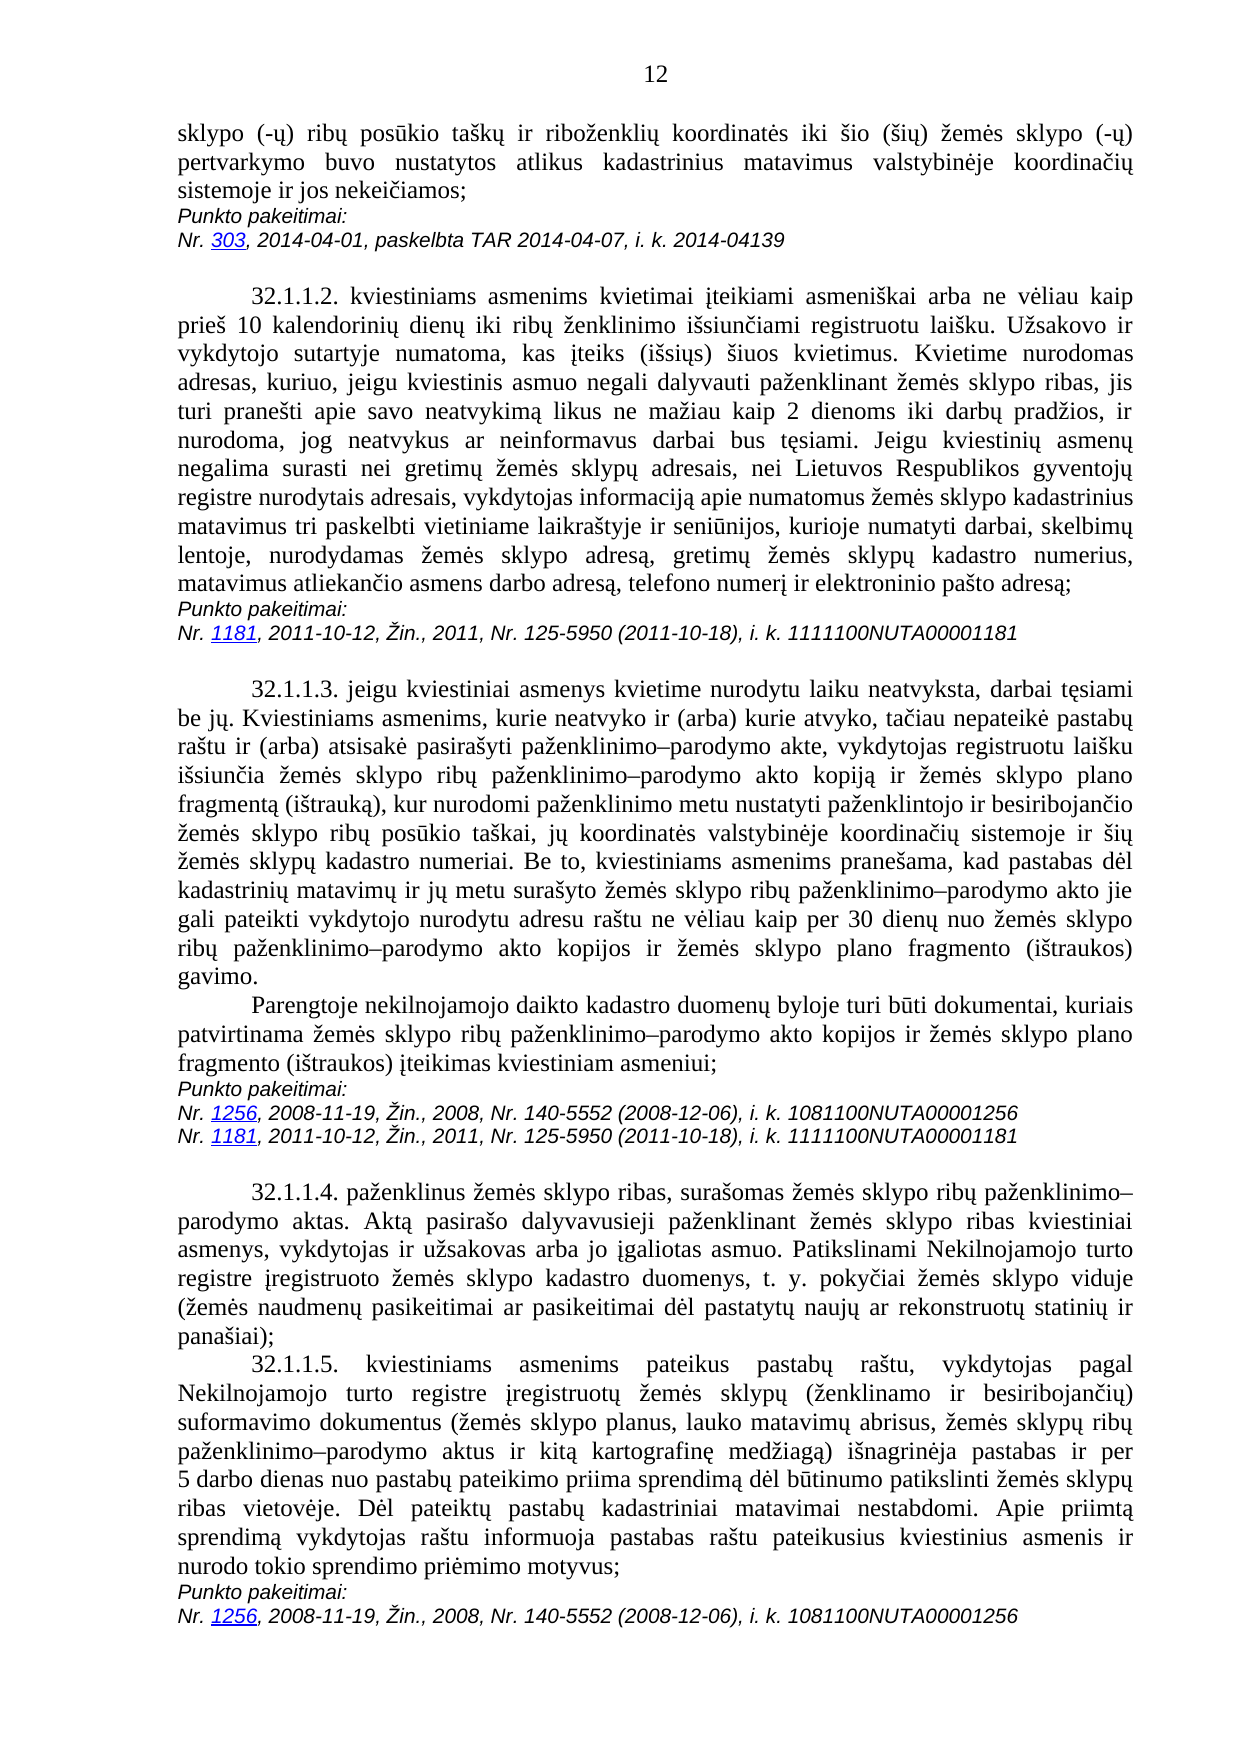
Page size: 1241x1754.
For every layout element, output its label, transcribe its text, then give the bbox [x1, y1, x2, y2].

text Nr. 1256, 2008-11-19, Žin., 2008, Nr. 140-5552 (2008-12-06), i. k. 1081100NUTA00001256 [177, 1100, 1134, 1124]
text 32.1.1.2. kviestiniams asmenims kvietimai įteikiami asmeniškai arba ne vėliau kaip prieš 10 kalendorinių dienų iki ribų ženklinimo išsiunčiami registruotu laišku. Užsakovo ir vykdytojo sutartyje numatoma, kas įteiks (išsiųs) šiuos kvietimus. Kvietime nurodomas adresas, kuriuo, jeigu kviestinis asmuo negali dalyvauti paženklinant žemės sklypo ribas, jis turi pranešti apie savo neatvykimą likus ne mažiau kaip 2 dienoms iki darbų pradžios, ir nurodoma, jog neatvykus ar neinformavus darbai bus tęsiami. Jeigu kviestinių asmenų negalima surasti nei gretimų žemės sklypų adresais, nei Lietuvos Respublikos gyventojų registre nurodytais adresais, vykdytojas informaciją apie numatomus žemės sklypo kadastrinius matavimus tri paskelbti vietiniame laikraštyje ir seniūnijos, kurioje numatyti darbai, skelbimų lentoje, nurodydamas žemės sklypo adresą, gretimų žemės sklypų kadastro numerius, matavimus atliekančio asmens darbo adresą, telefono numerį ir elektroninio pašto adresą; [177, 281, 1134, 597]
text Punkto pakeitimai: [177, 597, 1134, 621]
text Nr. 303, 2014-04-01, paskelbta TAR 2014-04-07, i. k. 2014-04139 [177, 228, 1134, 252]
text Parengtoje nekilnojamojo daikto kadastro duomenų byloje turi būti dokumentai, kuriais patvirtinama žemės sklypo ribų paženklinimo–parodymo akto kopijos ir žemės sklypo plano fragmento (ištraukos) įteikimas kviestiniam asmeniui; [177, 990, 1134, 1076]
text 32.1.1.3. jeigu kviestiniai asmenys kvietime nurodytu laiku neatvyksta, darbai tęsiami be jų. Kviestiniams asmenims, kurie neatvyko ir (arba) kurie atvyko, tačiau nepateikė pastabų raštu ir (arba) atsisakė pasirašyti paženklinimo–parodymo akte, vykdytojas registruotu laišku išsiunčia žemės sklypo ribų paženklinimo–parodymo akto kopiją ir žemės sklypo plano fragmentą (ištrauką), kur nurodomi paženklinimo metu nustatyti paženklintojo ir besiribojančio žemės sklypo ribų posūkio taškai, jų koordinatės valstybinėje koordinačių sistemoje ir šių žemės sklypų kadastro numeriai. Be to, kviestiniams asmenims pranešama, kad pastabas dėl kadastrinių matavimų ir jų metu surašyto žemės sklypo ribų paženklinimo–parodymo akto jie gali pateikti vykdytojo nurodytu adresu raštu ne vėliau kaip per 30 dienų nuo žemės sklypo ribų paženklinimo–parodymo akto kopijos ir žemės sklypo plano fragmento (ištraukos) gavimo. [177, 674, 1134, 990]
text sklypo (-ų) ribų posūkio taškų ir riboženklių koordinatės iki šio (šių) žemės sklypo (-ų) pertvarkymo buvo nustatytos atlikus kadastrinius matavimus valstybinėje koordinačių sistemoje ir jos nekeičiamos; [177, 118, 1134, 204]
text Nr. 1256, 2008-11-19, Žin., 2008, Nr. 140-5552 (2008-12-06), i. k. 1081100NUTA00001256 [177, 1603, 1134, 1627]
text Punkto pakeitimai: [177, 204, 1134, 228]
text 32.1.1.4. paženklinus žemės sklypo ribas, surašomas žemės sklypo ribų paženklinimo–parodymo aktas. Aktą pasirašo dalyvavusieji paženklinant žemės sklypo ribas kviestiniai asmenys, vykdytojas ir užsakovas arba jo įgaliotas asmuo. Patikslinami Nekilnojamojo turto registre įregistruoto žemės sklypo kadastro duomenys, t. y. pokyčiai žemės sklypo viduje (žemės naudmenų pasikeitimai ar pasikeitimai dėl pastatytų naujų ar rekonstruotų statinių ir panašiai); [177, 1177, 1134, 1349]
text Punkto pakeitimai: [177, 1579, 1134, 1603]
text Nr. 1181, 2011-10-12, Žin., 2011, Nr. 125-5950 (2011-10-18), i. k. 1111100NUTA00001181 [177, 1124, 1134, 1148]
text 32.1.1.5. kviestiniams asmenims pateikus pastabų raštu, vykdytojas pagal Nekilnojamojo turto registre įregistruotų žemės sklypų (ženklinamo ir besiribojančių) suformavimo dokumentus (žemės sklypo planus, lauko matavimų abrisus, žemės sklypų ribų paženklinimo–parodymo aktus ir kitą kartografinę medžiagą) išnagrinėja pastabas ir per 5 darbo dienas nuo pastabų pateikimo priima sprendimą dėl būtinumo patikslinti žemės sklypų ribas vietovėje. Dėl pateiktų pastabų kadastriniai matavimai nestabdomi. Apie priimtą sprendimą vykdytojas raštu informuoja pastabas raštu pateikusius kviestinius asmenis ir nurodo tokio sprendimo priėmimo motyvus; [177, 1349, 1134, 1579]
text Punkto pakeitimai: [177, 1076, 1134, 1100]
text Nr. 1181, 2011-10-12, Žin., 2011, Nr. 125-5950 (2011-10-18), i. k. 1111100NUTA00001181 [177, 621, 1134, 645]
